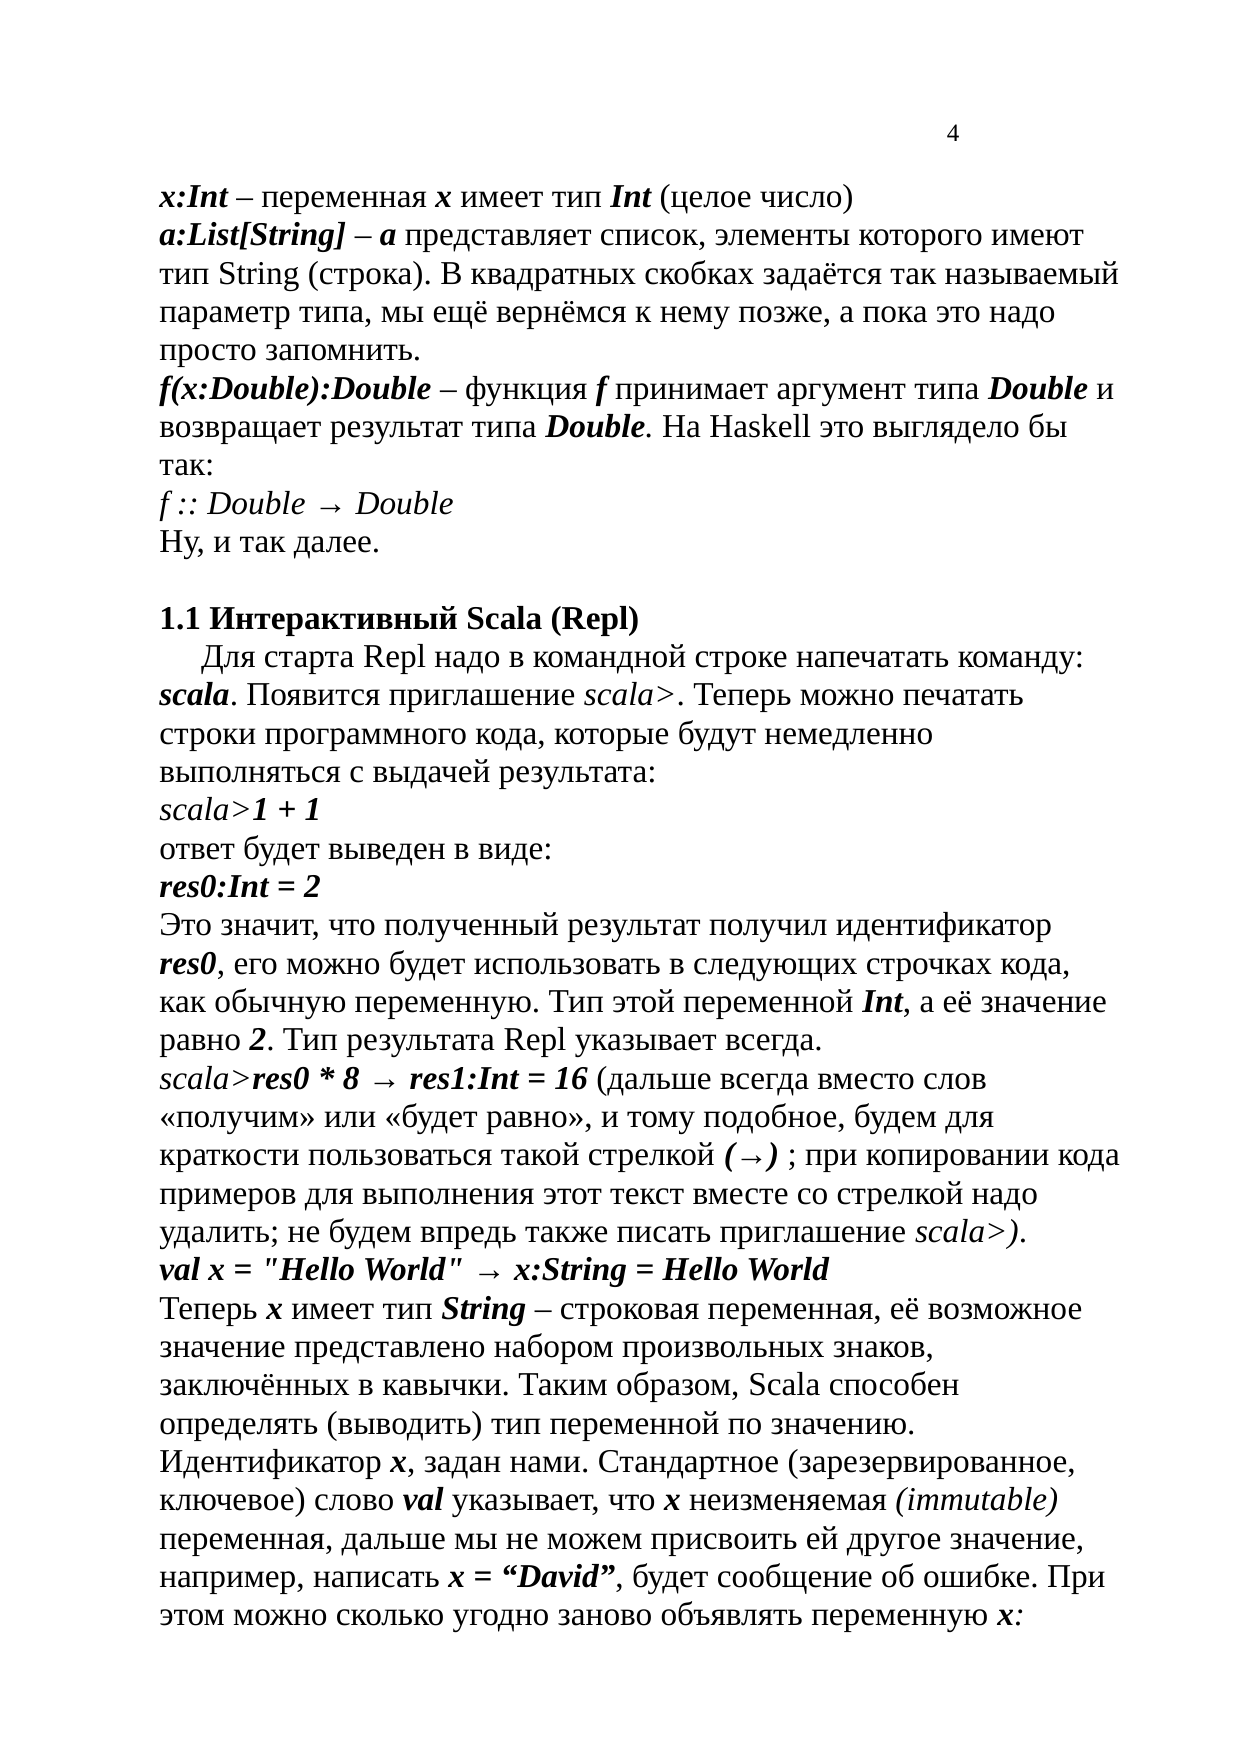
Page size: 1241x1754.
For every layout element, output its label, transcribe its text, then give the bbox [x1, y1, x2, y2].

text Ну, и так далее. [159, 521, 1122, 560]
text 1.1 Интерактивный Scala (Repl) [159, 598, 1122, 636]
text f :: Double → Double [159, 483, 1122, 521]
text scala>1 + 1 [159, 790, 1122, 828]
text x:Int – переменная x имеет тип Int (целое число) [159, 176, 1122, 215]
text res0:Int = 2 [159, 866, 1122, 905]
text Теперь x имеет тип String – строковая переменная, её возможное значение представлено набором произвольных знаков, заключённых в кавычки. Таким образом, Scala способен определять (выводить) тип переменной по значению. Идентификатор x, задан нами. Стандартное (зарезервированное, ключевое) слово val указывает, что x неизменяемая (immutable) переменная, дальше мы не можем присвоить ей другое значение, например, написать x = “David”, будет сообщение об ошибке. При этом можно сколько угодно заново объявлять переменную x: [159, 1288, 1122, 1633]
text ответ будет выведен в виде: [159, 828, 1122, 866]
text Для старта Repl надо в командной строке напечатать команду: scala. Появится приглашение scala>. Теперь можно печатать строки программного кода, которые будут немедленно выполняться с выдачей результата: [159, 636, 1122, 790]
text a:List[String] – a представляет список, элементы которого имеют тип String (строка). В квадратных скобках задаётся так называемый параметр типа, мы ещё вернёмся к нему позже, а пока это надо просто запомнить. [159, 215, 1122, 368]
text scala>res0 * 8 → res1:Int = 16 (дальше всегда вместо слов «получим» или «будет равно», и тому подобное, будем для краткости пользоваться такой стрелкой (→) ; при копировании кода примеров для выполнения этот текст вместе со стрелкой надо удалить; не будем впредь также писать приглашение scala>). [159, 1058, 1122, 1250]
text Это значит, что полученный результат получил идентификатор res0, его можно будет использовать в следующих строчках кода, как обычную переменную. Тип этой переменной Int, а её значение равно 2. Тип результата Repl указывает всегда. [159, 905, 1122, 1058]
text val x = "Hello World" → x:String = Hello World [159, 1250, 1122, 1288]
text f(x:Double):Double – функция f принимает аргумент типа Double и возвращает результат типа Double. На Haskell это выглядело бы так: [159, 368, 1122, 483]
